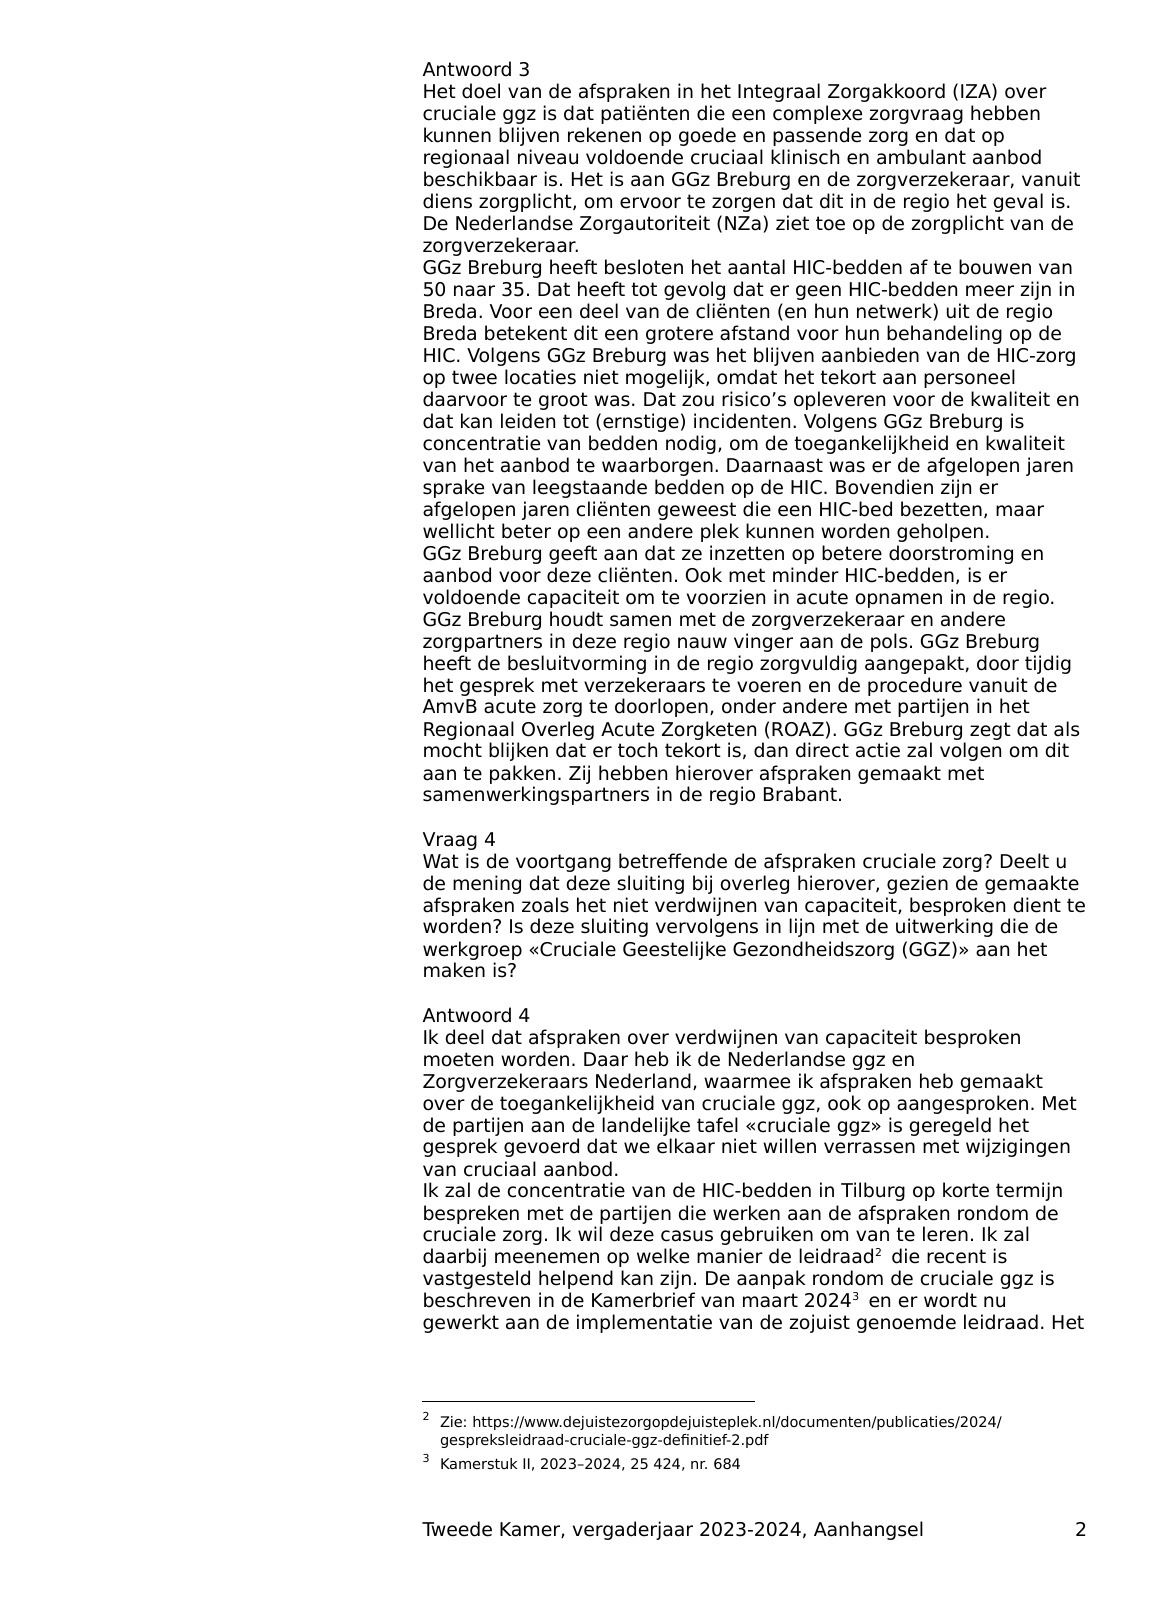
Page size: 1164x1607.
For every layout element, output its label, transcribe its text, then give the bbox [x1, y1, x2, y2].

text Ik deel dat afspraken over verdwijnen van capaciteit besproken moeten worden. Daar heb ik de Nederlandse ggz en Zorgverzekeraars Nederland, waarmee ik afspraken heb gemaakt over de toegankelijkheid van cruciale ggz, ook op aangesproken. Met de partijen aan de landelijke tafel «cruciale ggz» is geregeld het gesprek gevoerd dat we elkaar niet willen verrassen met wijzigingen van cruciaal aanbod. [422, 1027, 1087, 1180]
text Antwoord 4 [422, 1004, 1087, 1027]
text Wat is de voortgang betreffende de afspraken cruciale zorg? Deelt u de mening dat deze sluiting bij overleg hierover, gezien de gemaakte afspraken zoals het niet verdwijnen van capaciteit, besproken dient te worden? Is deze sluiting vervolgens in lijn met de uitwerking die de werkgroep «Cruciale Geestelijke Gezondheidszorg (GGZ)» aan het maken is? [422, 851, 1087, 982]
text GGz Breburg heeft besloten het aantal HIC-bedden af te bouwen van 50 naar 35. Dat heeft tot gevolg dat er geen HIC-bedden meer zijn in Breda. Voor een deel van de cliënten (en hun netwerk) uit de regio Breda betekent dit een grotere afstand voor hun behandeling op de HIC. Volgens GGz Breburg was het blijven aanbieden van de HIC-zorg op twee locaties niet mogelijk, omdat het tekort aan personeel daarvoor te groot was. Dat zou risico’s opleveren voor de kwaliteit en dat kan leiden tot (ernstige) incidenten. Volgens GGz Breburg is concentratie van bedden nodig, om de toegankelijkheid en kwaliteit van het aanbod te waarborgen. Daarnaast was er de afgelopen jaren sprake van leegstaande bedden op de HIC. Bovendien zijn er afgelopen jaren cliënten geweest die een HIC-bed bezetten, maar wellicht beter op een andere plek kunnen worden geholpen. [422, 257, 1087, 543]
text Kamerstuk II, 2023–2024, 25 424, nr. 684 [422, 1452, 1087, 1474]
text Zie: https://www.dejuistezorgopdejuisteplek.nl/documenten/publicaties/2024/gespreksleidraad-cruciale-ggz-definitief-2.pdf [422, 1410, 1087, 1449]
text Antwoord 3 [422, 59, 1087, 81]
text Vraag 4 [422, 828, 1087, 851]
text Het doel van de afspraken in het Integraal Zorgakkoord (IZA) over cruciale ggz is dat patiënten die een complexe zorgvraag hebben kunnen blijven rekenen op goede en passende zorg en dat op regionaal niveau voldoende cruciaal klinisch en ambulant aanbod beschikbaar is. Het is aan GGz Breburg en de zorgverzekeraar, vanuit diens zorgplicht, om ervoor te zorgen dat dit in de regio het geval is. De Nederlandse Zorgautoriteit (NZa) ziet toe op de zorgplicht van de zorgverzekeraar. [422, 81, 1087, 257]
text GGz Breburg geeft aan dat ze inzetten op betere doorstroming en aanbod voor deze cliënten. Ook met minder HIC-bedden, is er voldoende capaciteit om te voorzien in acute opnamen in de regio. GGz Breburg houdt samen met de zorgverzekeraar en andere zorgpartners in deze regio nauw vinger aan de pols. GGz Breburg heeft de besluitvorming in de regio zorgvuldig aangepakt, door tijdig het gesprek met verzekeraars te voeren en de procedure vanuit de AmvB acute zorg te doorlopen, onder andere met partijen in het Regionaal Overleg Acute Zorgketen (ROAZ). GGz Breburg zegt dat als mocht blijken dat er toch tekort is, dan direct actie zal volgen om dit aan te pakken. Zij hebben hierover afspraken gemaakt met samenwerkingspartners in de regio Brabant. [422, 543, 1087, 806]
text Ik zal de concentratie van de HIC-bedden in Tilburg op korte termijn bespreken met de partijen die werken aan de afspraken rondom de cruciale zorg. Ik wil deze casus gebruiken om van te leren. Ik zal daarbij meenemen op welke manier de leidraad die recent is vastgesteld helpend kan zijn. De aanpak rondom de cruciale ggz is beschreven in de Kamerbrief van maart 2024 en er wordt nu gewerkt aan de implementatie van de zojuist genoemde leidraad. Het [422, 1180, 1087, 1334]
